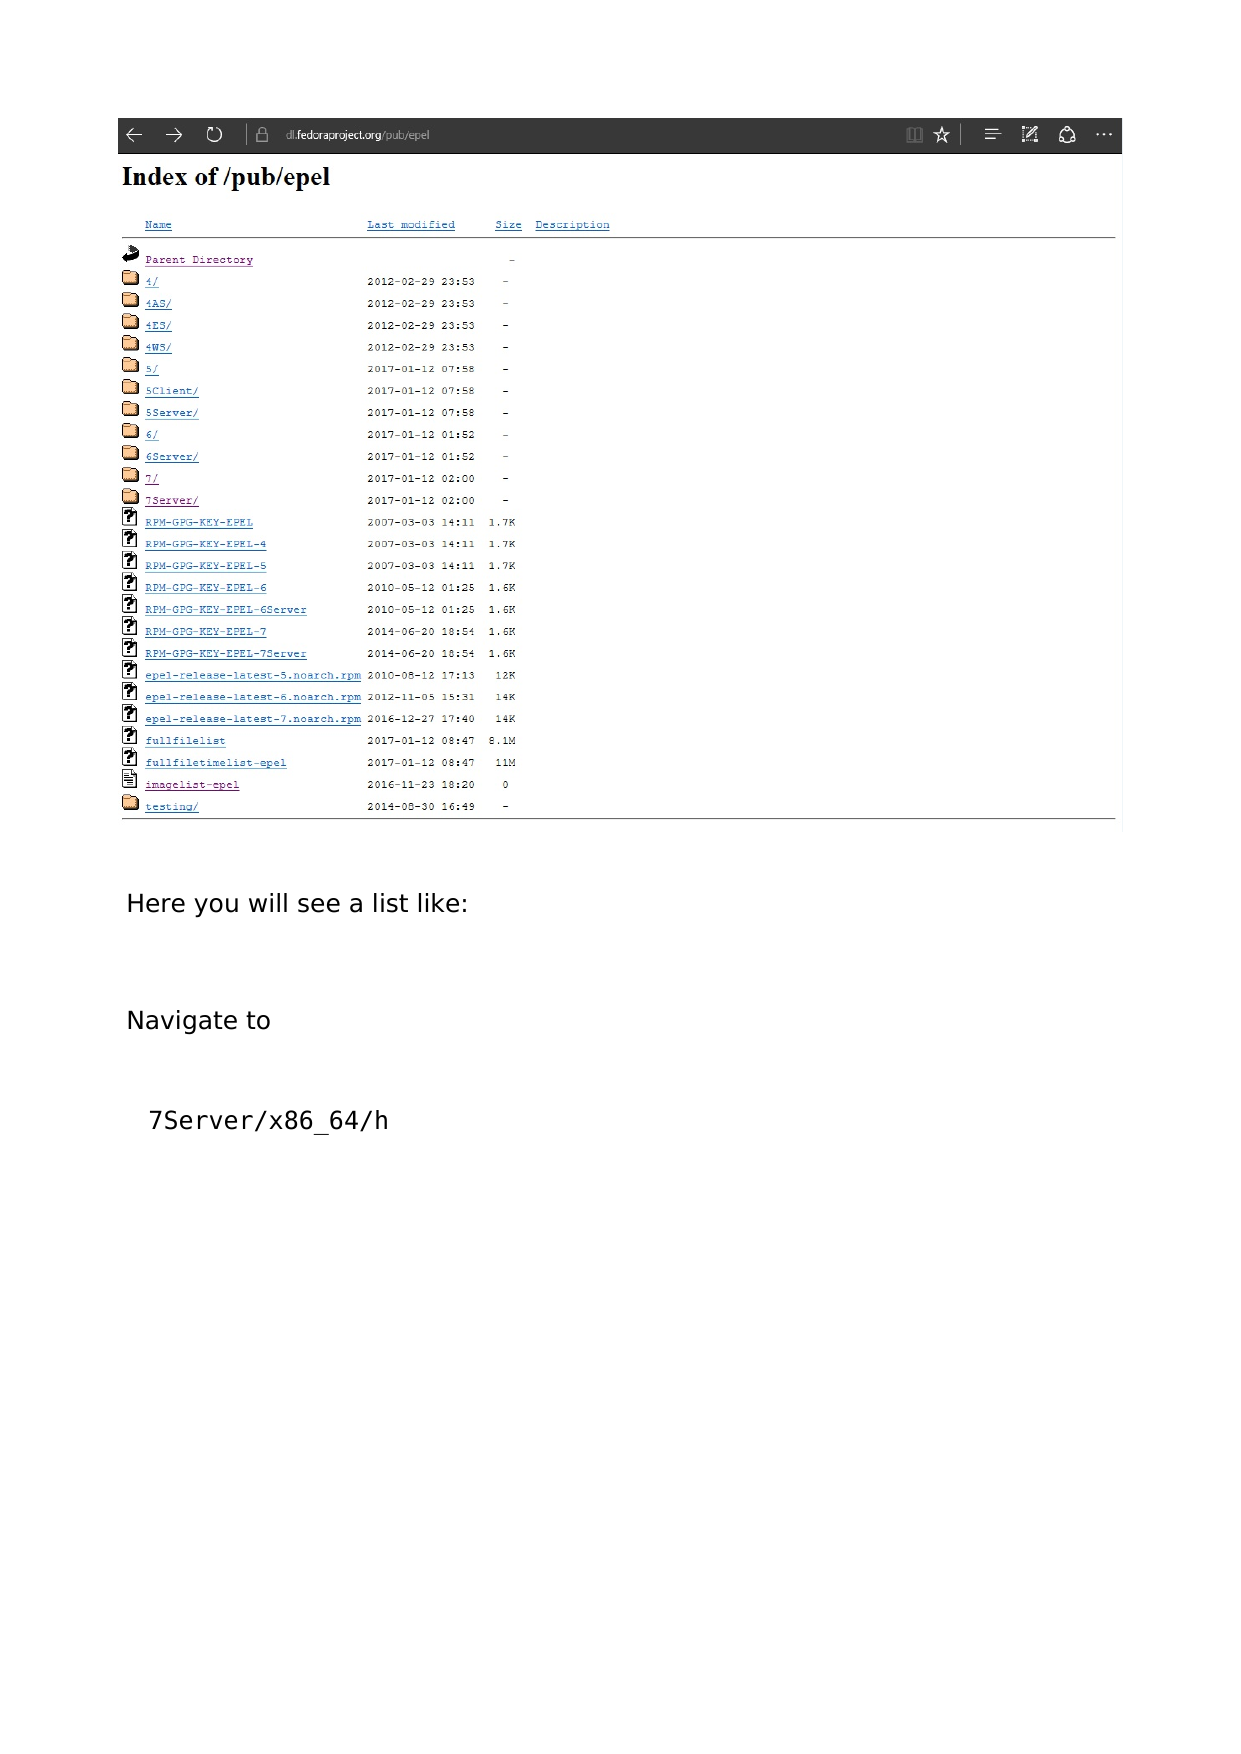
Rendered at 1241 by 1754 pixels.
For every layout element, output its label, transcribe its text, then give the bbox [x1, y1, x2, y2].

text Here you will see a list like: Navigate to [118, 832, 1122, 1094]
picture [118, 118, 1123, 832]
text 7Server/x86_64/h [118, 1106, 1122, 1136]
